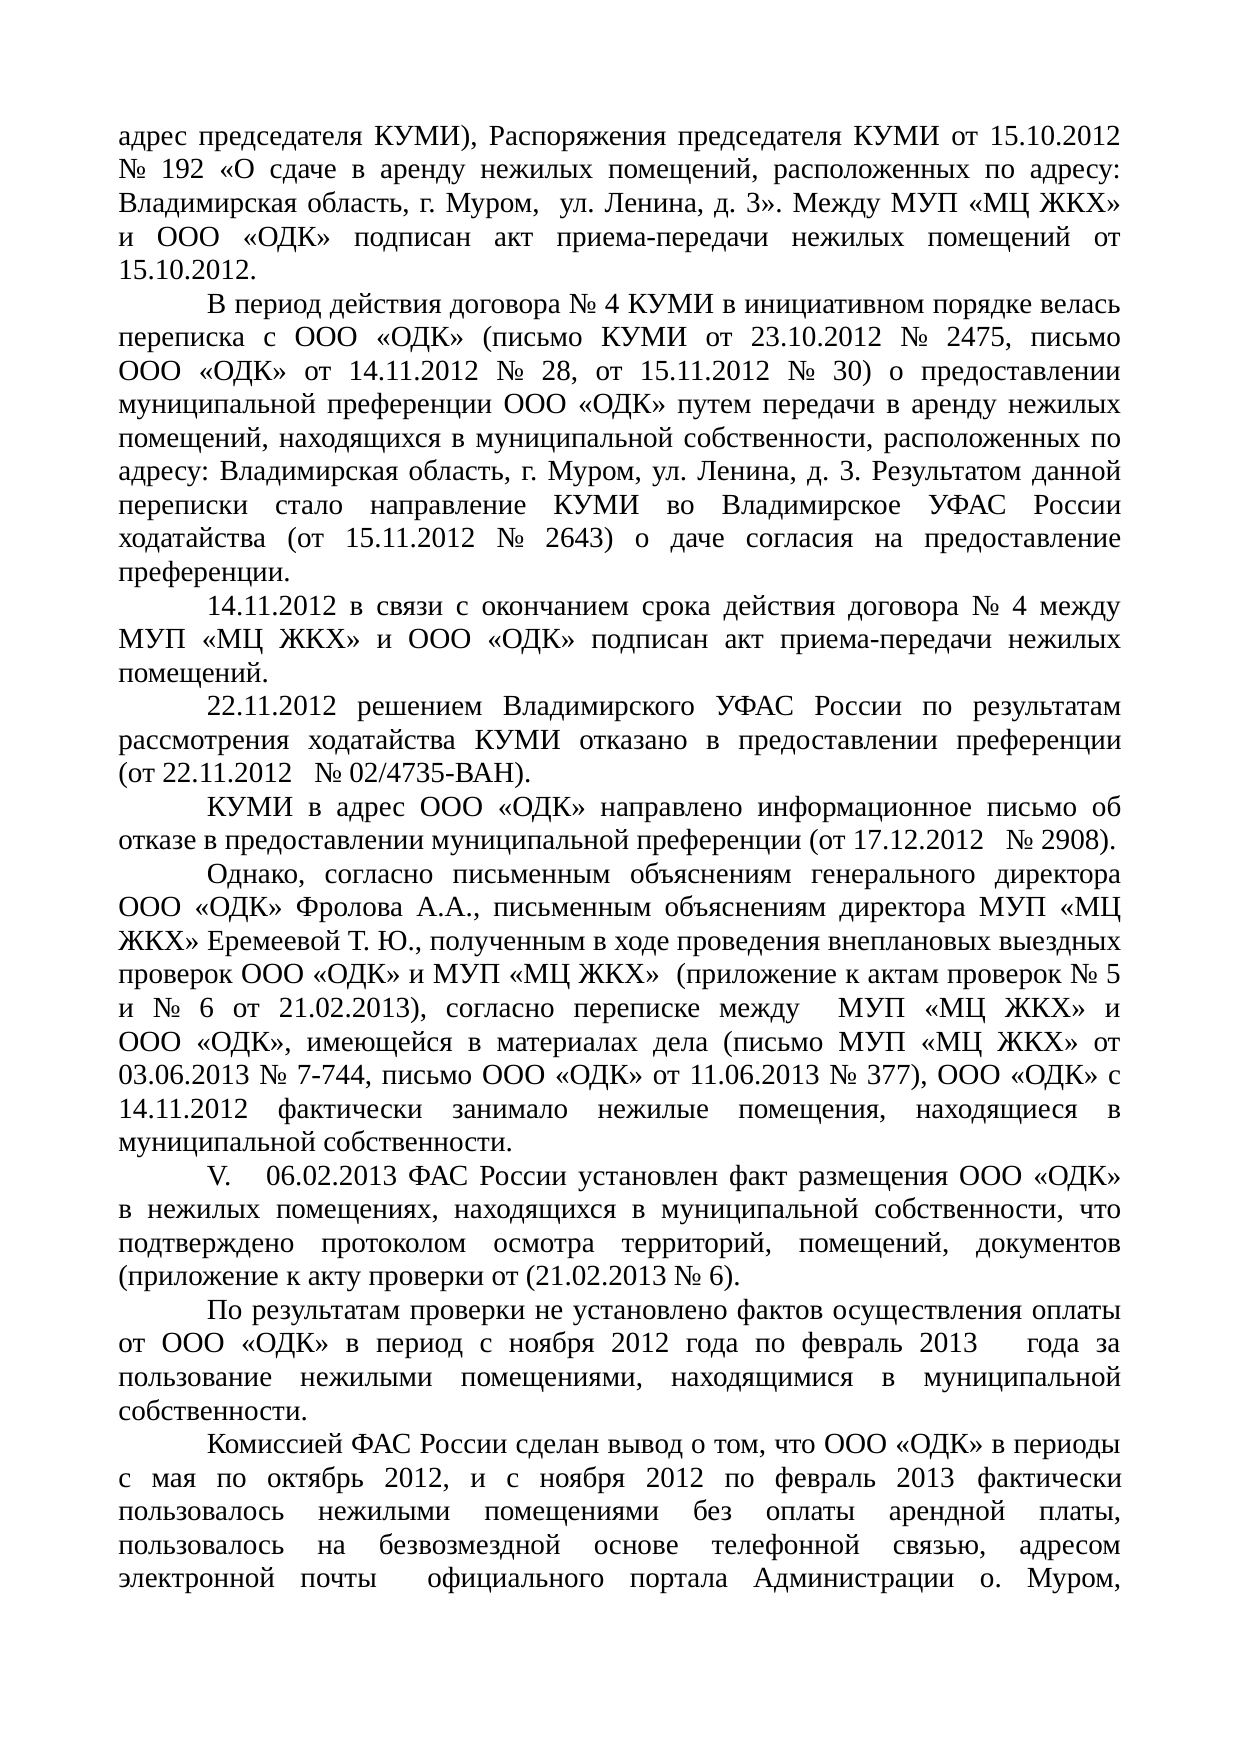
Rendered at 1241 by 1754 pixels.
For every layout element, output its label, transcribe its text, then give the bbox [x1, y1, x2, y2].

text Комиссией ФАС России сделан вывод о том, что ООО «ОДК» в периоды с мая по октябрь 2012, и с ноября 2012 по февраль 2013 фактически пользовалось нежилыми помещениями без оплаты арендной платы, пользовалось на безвозмездной основе телефонной связью, адресом электронной почты официального портала Администрации о. Муром, [118, 1426, 1122, 1594]
text КУМИ в адрес ООО «ОДК» направлено информационное письмо об отказе в предоставлении муниципальной преференции (от 17.12.2012 № 2908). [118, 789, 1122, 856]
text 22.11.2012 решением Владимирского УФАС России по результатам рассмотрения ходатайства КУМИ отказано в предоставлении преференции (от 22.11.2012 № 02/4735-ВАН). [118, 688, 1122, 789]
text Однако, согласно письменным объяснениям генерального директора ООО «ОДК» Фролова А.А., письменным объяснениям директора МУП «МЦ ЖКХ» Еремеевой Т. Ю., полученным в ходе проведения внеплановых выездных проверок ООО «ОДК» и МУП «МЦ ЖКХ» (приложение к актам проверок № 5 и № 6 от 21.02.2013), согласно переписке между МУП «МЦ ЖКХ» и ООО «ОДК», имеющейся в материалах дела (письмо МУП «МЦ ЖКХ» от 03.06.2013 № 7-744, письмо ООО «ОДК» от 11.06.2013 № 377), ООО «ОДК» с 14.11.2012 фактически занимало нежилые помещения, находящиеся в муниципальной собственности. [118, 856, 1122, 1158]
text По результатам проверки не установлено фактов осуществления оплаты от ООО «ОДК» в период с ноября 2012 года по февраль 2013 года за пользование нежилыми помещениями, находящимися в муниципальной собственности. [118, 1292, 1122, 1426]
text В период действия договора № 4 КУМИ в инициативном порядке велась переписка с ООО «ОДК» (письмо КУМИ от 23.10.2012 № 2475, письмо ООО «ОДК» от 14.11.2012 № 28, от 15.11.2012 № 30) о предоставлении муниципальной преференции ООО «ОДК» путем передачи в аренду нежилых помещений, находящихся в муниципальной собственности, расположенных по адресу: Владимирская область, г. Муром, ул. Ленина, д. 3. Результатом данной переписки стало направление КУМИ во Владимирское УФАС России ходатайства (от 15.11.2012 № 2643) о даче согласия на предоставление преференции. [118, 286, 1122, 588]
list 06.02.2013 ФАС России установлен факт размещения ООО «ОДК» в нежилых помещениях, находящихся в муниципальной собственности, что подтверждено протоколом осмотра территорий, помещений, документов (приложение к акту проверки от (21.02.2013 № 6). [118, 1158, 1122, 1292]
list адрес председателя КУМИ), Распоряжения председателя КУМИ от 15.10.2012 № 192 «О сдаче в аренду нежилых помещений, расположенных по адресу: Владимирская область, г. Муром, ул. Ленина, д. 3». Между МУП «МЦ ЖКХ» и ООО «ОДК» подписан акт приема-передачи нежилых помещений от 15.10.2012. [118, 118, 1122, 286]
text 14.11.2012 в связи с окончанием срока действия договора № 4 между МУП «МЦ ЖКХ» и ООО «ОДК» подписан акт приема-передачи нежилых помещений. [118, 588, 1122, 688]
